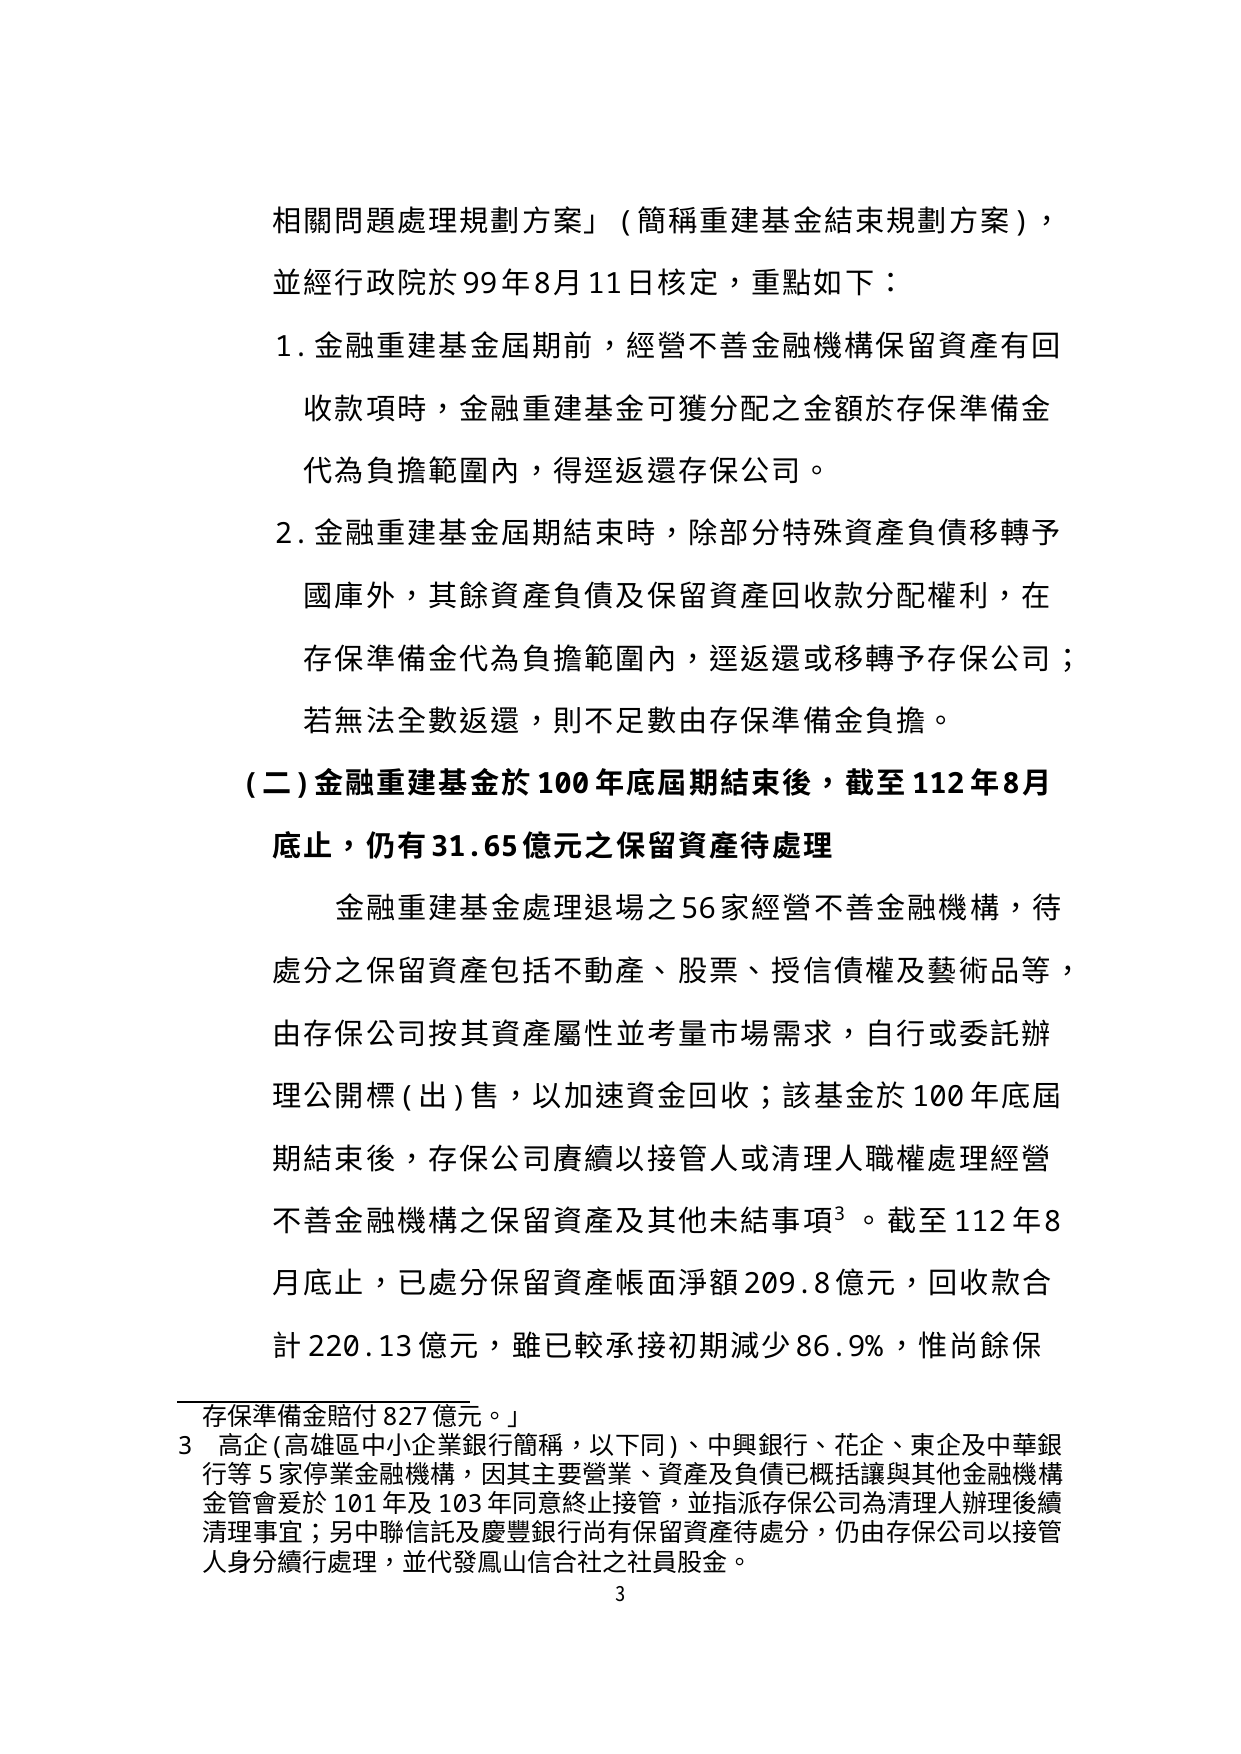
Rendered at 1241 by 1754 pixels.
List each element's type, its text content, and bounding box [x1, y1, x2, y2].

text 金融重建基金處理退場之56家經營不善金融機構，待處分之保留資產包括不動產、股票、授信債權及藝術品等，由存保公司按其資產屬性並考量市場需求，自行或委託辦理公開標(出)售，以加速資金回收；該基金於100年底屆期結束後，存保公司賡續以接管人或清理人職權處理經營不善金融機構之保留資產及其他未結事項。截至112年8月底止，已處分保留資產帳面淨額209.8億元，回收款合計220.13億元，雖已較承接初期減少86.9%，惟尚餘保留資產帳面淨額31.65億元，包含中聯信託持有台北金融(101)大樓公司之股權22.22億元及4件不動產9.43億元(詳表1)，仍顯龐鉅。其中台北金融(101)大樓公司之營收自109年度起因疫情衝擊導致獲利大幅下滑，恐非股權處分之適當時機，惟近來疫情已趨緩，或可視財務及營運狀況適時啟動股權處分事宜；另4件不動產先前已多次辦理公開標(出)售，惟均因該等物件自身條件不佳，如：登記使用用途受限及土地現況未能立即開發等問題，導致無人投標，尚須持續謀求有效之清理方案。 [266, 865, 1063, 1365]
text 存保準備金賠付827億元。」 [177, 1402, 1063, 1431]
text 1.金融重建基金屆期前，經營不善金融機構保留資產有回收款項時，金融重建基金可獲分配之金額於存保準備金代為負擔範圍內，得逕返還存保公司。 [266, 302, 1063, 490]
text 2.金融重建基金屆期結束時，除部分特殊資產負債移轉予國庫外，其餘資產負債及保留資產回收款分配權利，在存保準備金代為負擔範圍內，逕返還或移轉予存保公司；若無法全數返還，則不足數由存保準備金負擔。 [266, 490, 1063, 740]
text 高企(高雄區中小企業銀行簡稱，以下同)、中興銀行、花企、東企及中華銀行等5家停業金融機構，因其主要營業、資產及負債已概括讓與其他金融機構，金管會爰於101年及103年同意終止接管，並指派存保公司為清理人辦理後續清理事宜；另中聯信託及慶豐銀行尚有保留資產待處分，仍由存保公司以接管人身分續行處理，並代發鳯山信合社之社員股金。 [177, 1431, 1063, 1577]
text 相關問題處理規劃方案」(簡稱重建基金結束規劃方案)，並經行政院於99年8月11日核定，重點如下： [266, 177, 1063, 302]
text (二)金融重建基金於100年底屆期結束後，截至112年8月底止，仍有31.65億元之保留資產待處理 [236, 740, 1063, 865]
